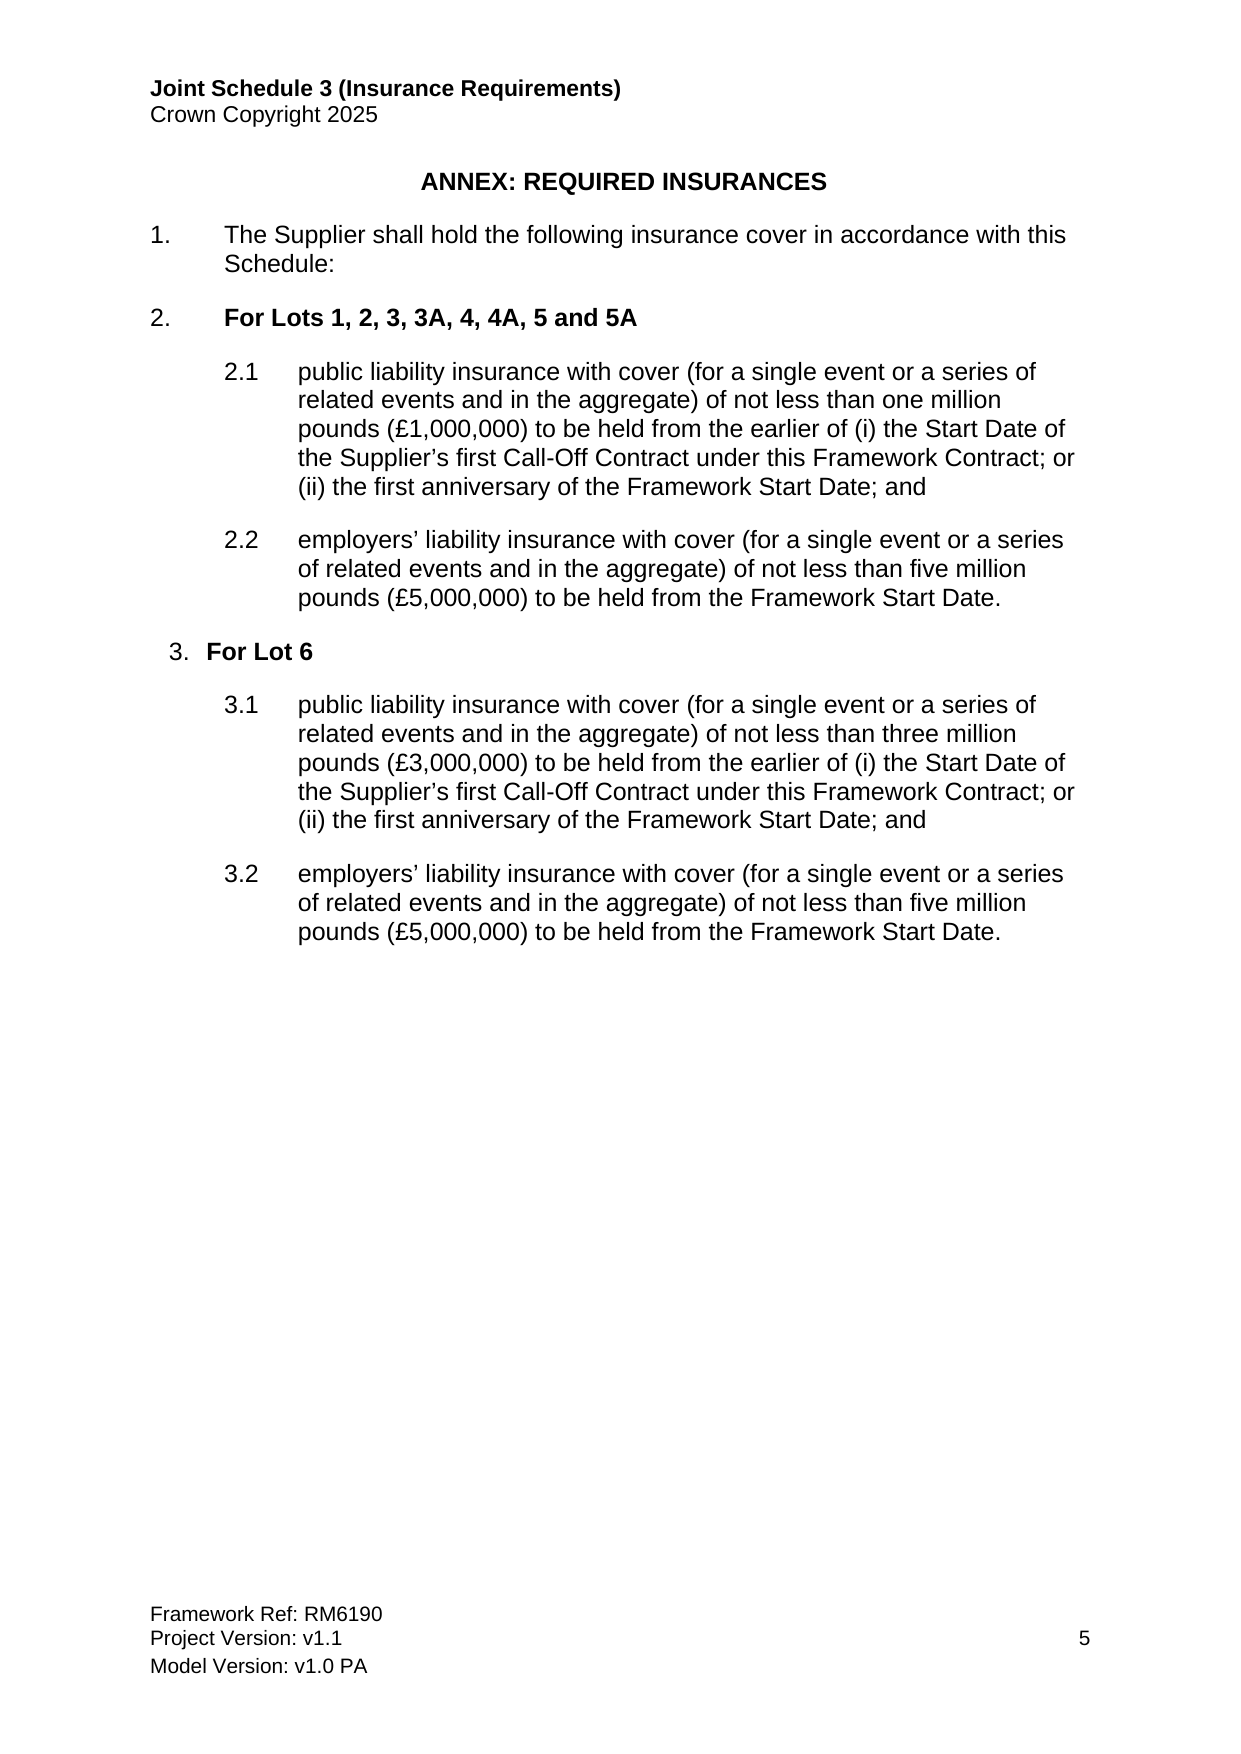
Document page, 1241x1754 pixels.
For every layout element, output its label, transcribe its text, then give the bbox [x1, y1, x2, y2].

list public liability insurance with cover (for a single event or a series of related events and in the aggregate) of not less than three million pounds (£3,000,000) to be held from the earlier of (i) the Start Date of the Supplier’s first Call-Off Contract under this Framework Contract; or (ii) the first anniversary of the Framework Start Date; and [224, 690, 1090, 834]
list For Lot 6 [169, 637, 1090, 665]
text ANNEX: REQUIRED INSURANCES [157, 167, 1090, 195]
list employers’ liability insurance with cover (for a single event or a series of related events and in the aggregate) of not less than five million pounds (£5,000,000) to be held from the Framework Start Date. [224, 859, 1090, 945]
list public liability insurance with cover (for a single event or a series of related events and in the aggregate) of not less than one million pounds (£1,000,000) to be held from the earlier of (i) the Start Date of the Supplier’s first Call-Off Contract under this Framework Contract; or (ii) the first anniversary of the Framework Start Date; and [224, 357, 1090, 500]
list The Supplier shall hold the following insurance cover in accordance with this Schedule: [150, 220, 1090, 278]
list employers’ liability insurance with cover (for a single event or a series of related events and in the aggregate) of not less than five million pounds (£5,000,000) to be held from the Framework Start Date. [224, 525, 1090, 612]
list For Lots 1, 2, 3, 3A, 4, 4A, 5 and 5A [150, 303, 1090, 332]
